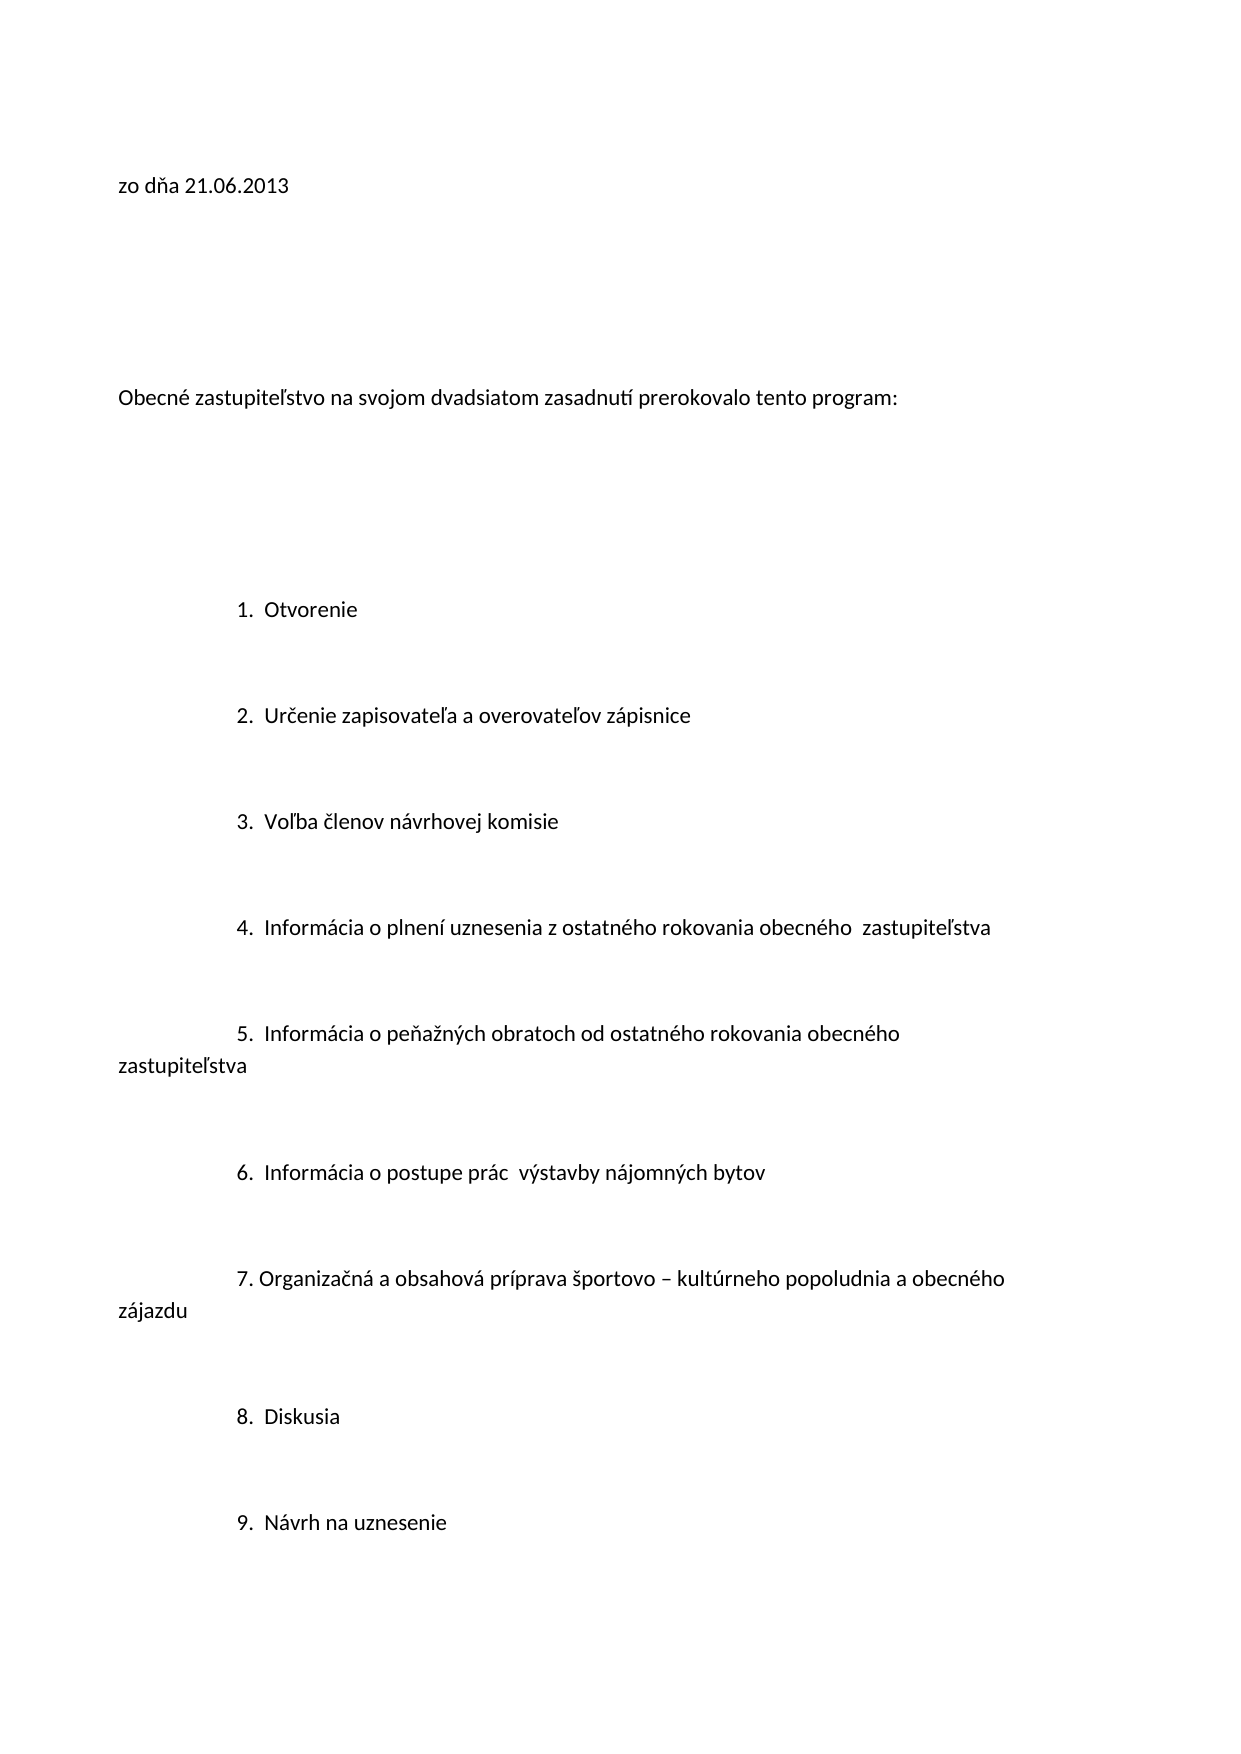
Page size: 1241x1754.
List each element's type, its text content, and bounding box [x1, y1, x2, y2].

text 8. Diskusia [118, 1402, 1122, 1430]
text Obecné zastupiteľstvo na svojom dvadsiatom zasadnutí prerokovalo tento program: [118, 383, 1122, 411]
text 6. Informácia o postupe prác výstavby nájomných bytov [118, 1158, 1122, 1186]
text 3. Voľba členov návrhovej komisie [118, 807, 1122, 835]
text 5. Informácia o peňažných obratoch od ostatného rokovania obecného zastupiteľstva [118, 1019, 1122, 1080]
text 4. Informácia o plnení uznesenia z ostatného rokovania obecného zastupiteľstva [118, 913, 1122, 941]
text 2. Určenie zapisovateľa a overovateľov zápisnice [118, 701, 1122, 729]
text 1. Otvorenie [118, 595, 1122, 623]
text 7. Organizačná a obsahová príprava športovo – kultúrneho popoludnia a obecného zájazdu [118, 1264, 1122, 1324]
text 9. Návrh na uznesenie [118, 1508, 1122, 1536]
text zo dňa 21.06.2013 [118, 171, 1122, 199]
